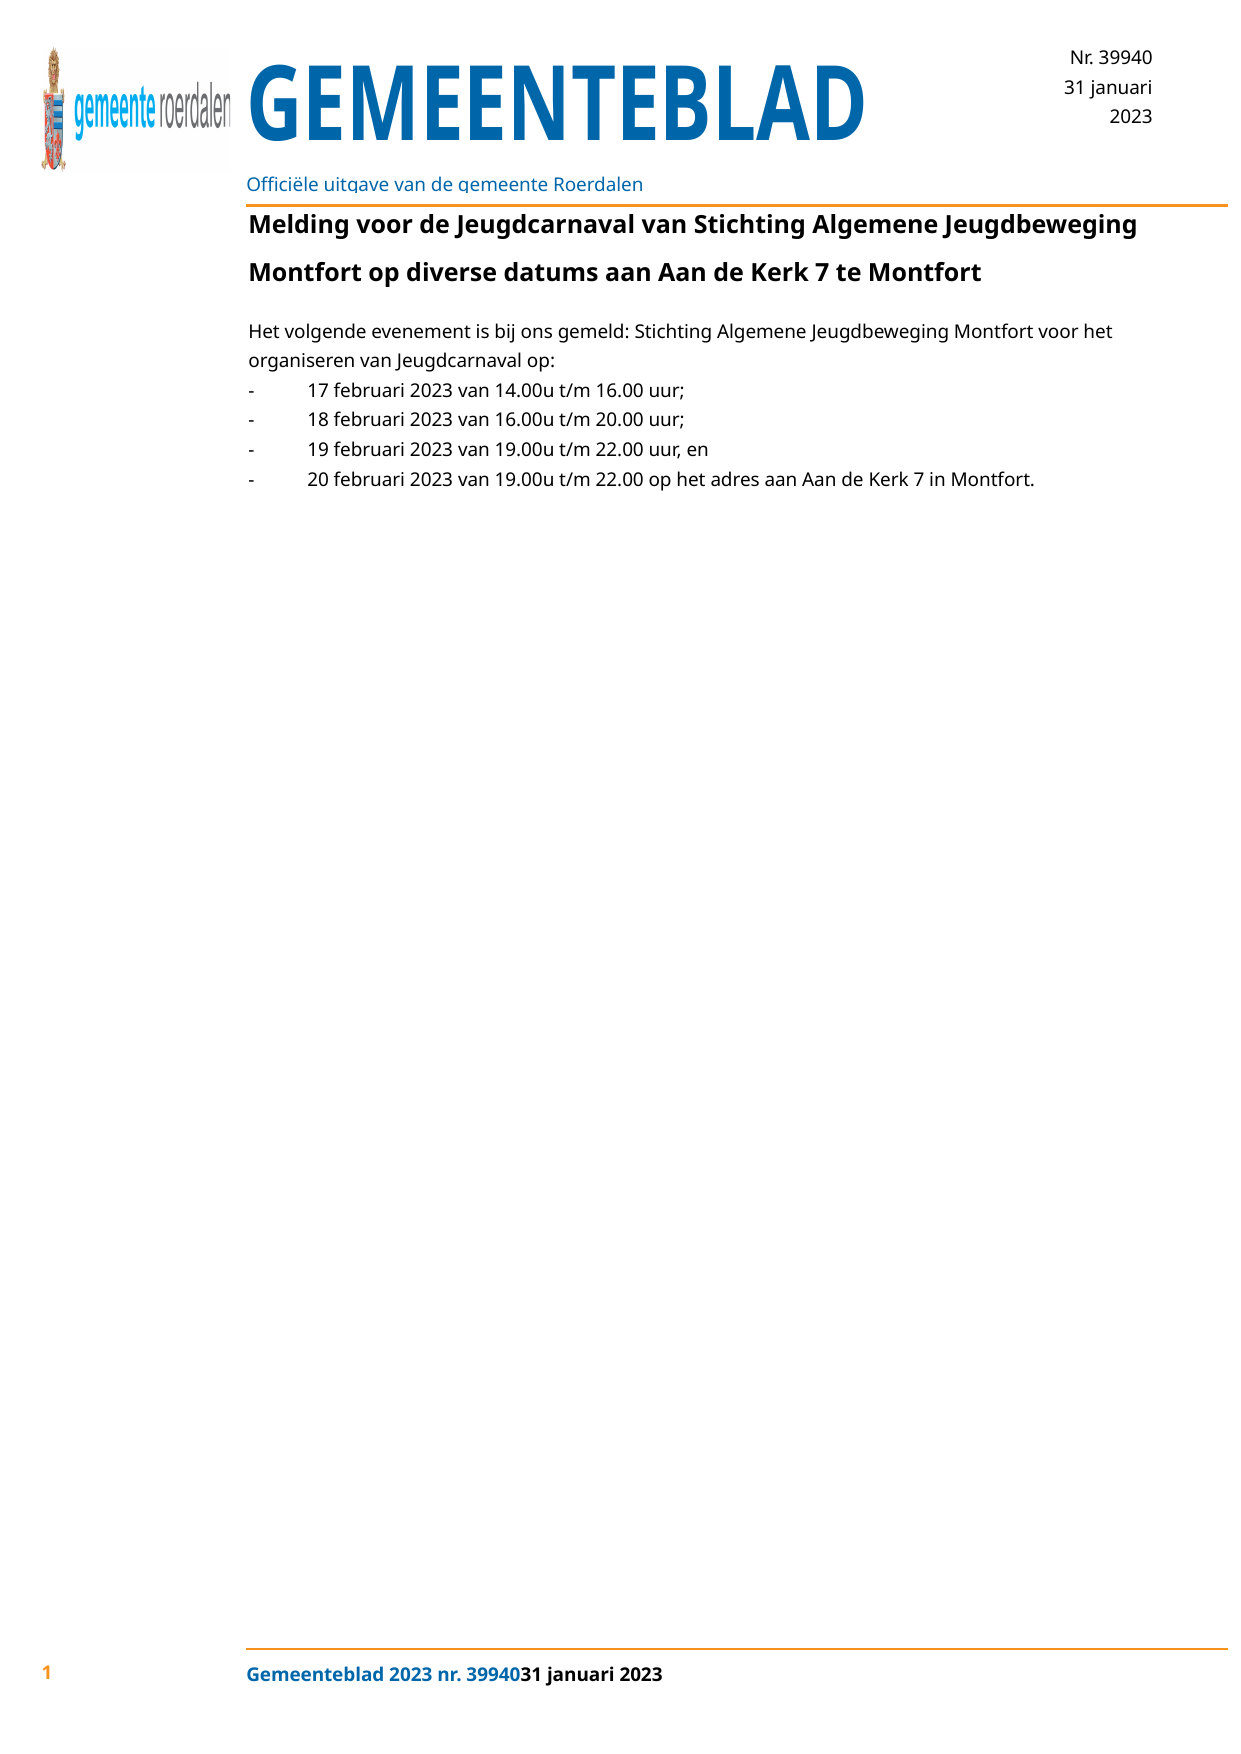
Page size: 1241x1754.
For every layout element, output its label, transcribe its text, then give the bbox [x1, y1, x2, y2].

text Het volgende evenement is bij ons gemeld: Stichting Algemene Jeugdbeweging Montfort voor het organiseren van Jeugdcarnaval op: [248, 318, 1152, 373]
list 19 februari 2023 van 19.00u t/m 22.00 uur, en [248, 436, 1152, 462]
list 18 februari 2023 van 16.00u t/m 20.00 uur; [248, 407, 1152, 432]
picture [41, 47, 231, 172]
list 20 februari 2023 van 19.00u t/m 22.00 op het adres aan Aan de Kerk 7 in Montfort. [248, 466, 1152, 492]
text Melding voor de Jeugdcarnaval van Stichting Algemene Jeugdbeweging Montfort op diverse datums aan Aan de Kerk 7 te Montfort [248, 207, 1152, 288]
list 17 februari 2023 van 14.00u t/m 16.00 uur; [248, 377, 1152, 403]
